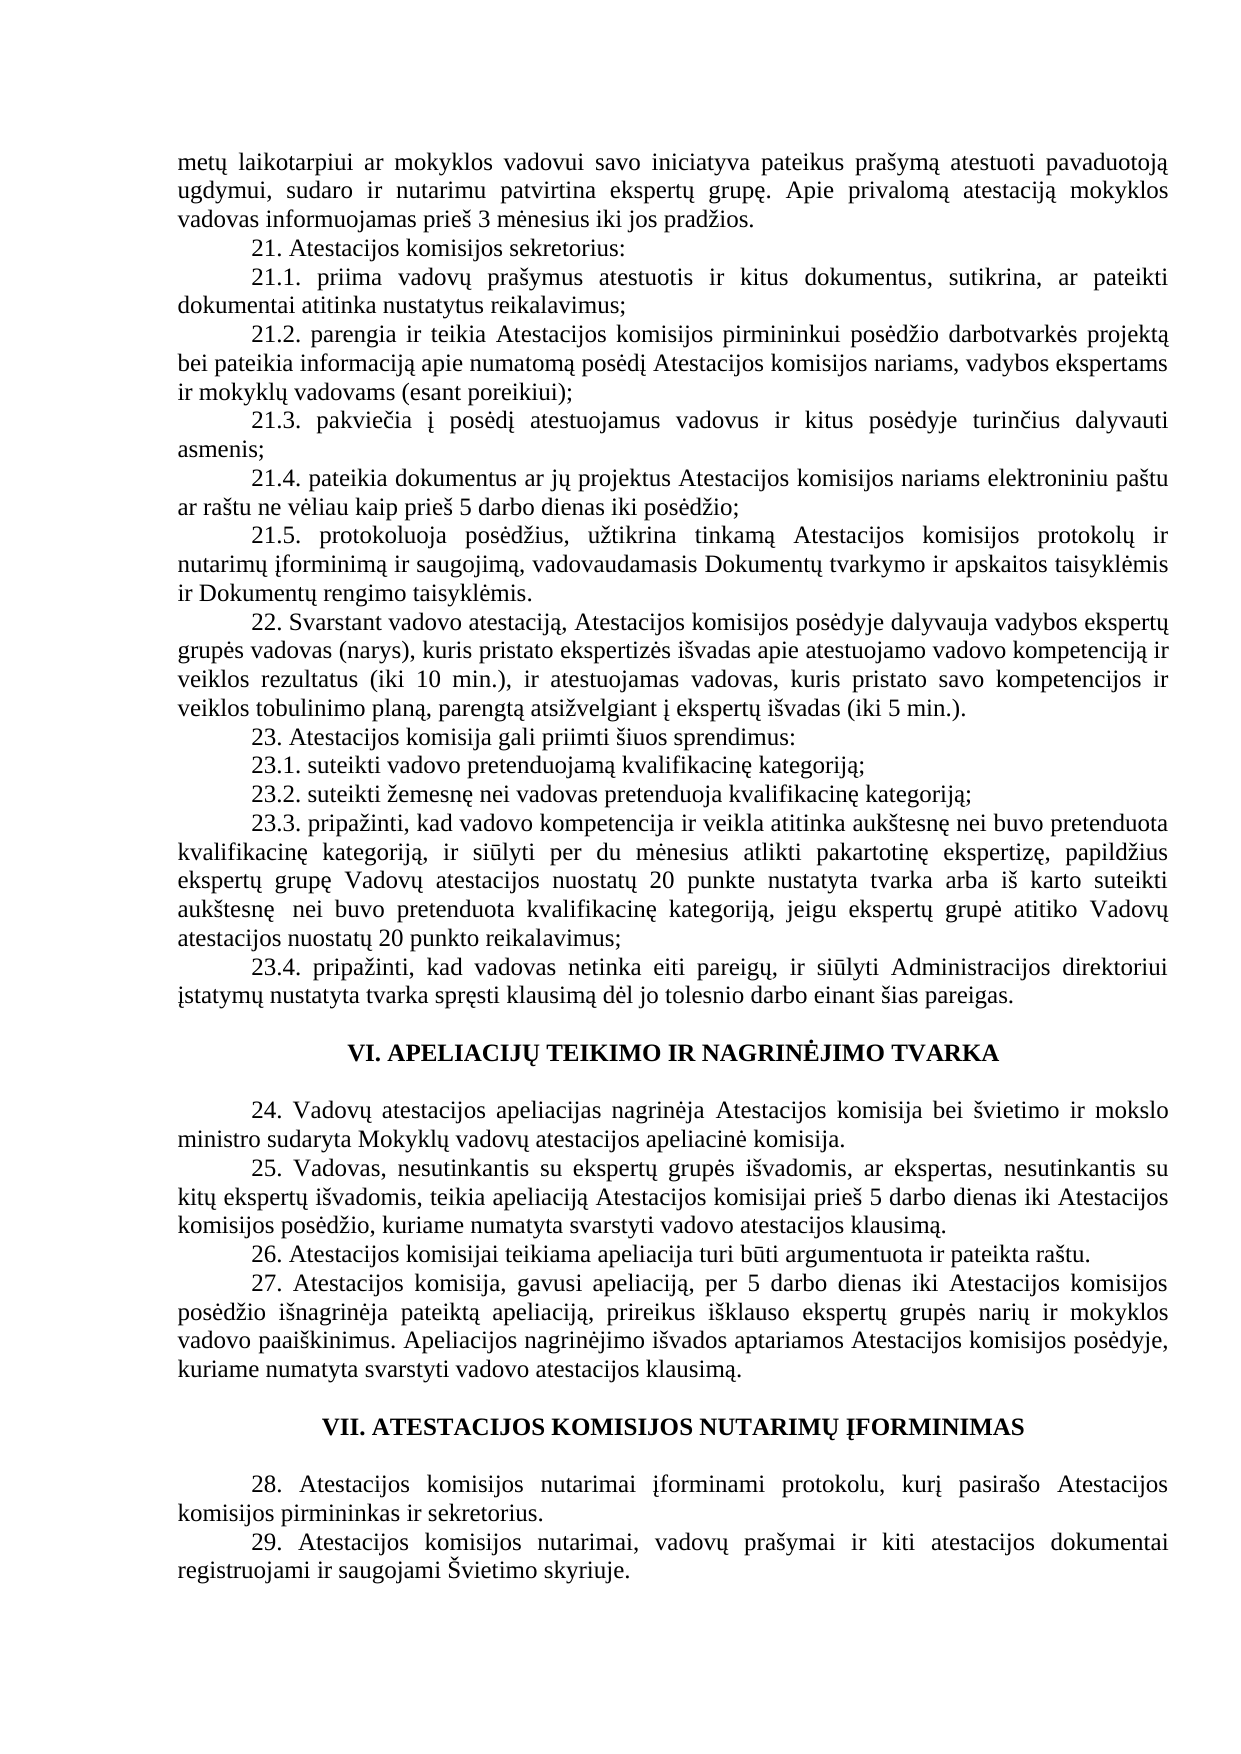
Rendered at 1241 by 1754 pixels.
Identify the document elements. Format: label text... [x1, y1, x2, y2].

text 25. Vadovas, nesutinkantis su ekspertų grupės išvadomis, ar ekspertas, nesutinkantis su kitų ekspertų išvadomis, teikia apeliaciją Atestacijos komisijai prieš 5 darbo dienas iki Atestacijos komisijos posėdžio, kuriame numatyta svarstyti vadovo atestacijos klausimą. [177, 1153, 1169, 1239]
text 23.1. suteikti vadovo pretenduojamą kvalifikacinę kategoriją; [177, 751, 1169, 779]
text 28. Atestacijos komisijos nutarimai įforminami protokolu, kurį pasirašo Atestacijos komisijos pirmininkas ir sekretorius. [177, 1469, 1169, 1527]
text 23. Atestacijos komisija gali priimti šiuos sprendimus: [177, 722, 1169, 751]
text 29. Atestacijos komisijos nutarimai, vadovų prašymai ir kiti atestacijos dokumentai registruojami ir saugojami Švietimo skyriuje. [177, 1527, 1169, 1584]
text VII. ATESTACIJOS KOMISIJOS NUTARIMŲ ĮFORMINIMAS [177, 1412, 1169, 1441]
text 23.4. pripažinti, kad vadovas netinka eiti pareigų, ir siūlyti Administracijos direktoriui įstatymų nustatyta tvarka spręsti klausimą dėl jo tolesnio darbo einant šias pareigas. [177, 952, 1169, 1009]
text 21.3. pakviečia į posėdį atestuojamus vadovus ir kitus posėdyje turinčius dalyvauti asmenis; [177, 406, 1169, 463]
text 21.1. priima vadovų prašymus atestuotis ir kitus dokumentus, sutikrina, ar pateikti dokumentai atitinka nustatytus reikalavimus; [177, 262, 1169, 319]
text 26. Atestacijos komisijai teikiama apeliacija turi būti argumentuota ir pateikta raštu. [177, 1239, 1169, 1268]
text VI. APELIACIJŲ TEIKIMO IR NAGRINĖJIMO TVARKA [177, 1038, 1169, 1067]
text 21.4. pateikia dokumentus ar jų projektus Atestacijos komisijos nariams elektroniniu paštu ar raštu ne vėliau kaip prieš 5 darbo dienas iki posėdžio; [177, 463, 1169, 521]
text 22. Svarstant vadovo atestaciją, Atestacijos komisijos posėdyje dalyvauja vadybos ekspertų grupės vadovas (narys), kuris pristato ekspertizės išvadas apie atestuojamo vadovo kompetenciją ir veiklos rezultatus (iki 10 min.), ir atestuojamas vadovas, kuris pristato savo kompetencijos ir veiklos tobulinimo planą, parengtą atsižvelgiant į ekspertų išvadas (iki 5 min.). [177, 607, 1169, 722]
text 24. Vadovų atestacijos apeliacijas nagrinėja Atestacijos komisija bei švietimo ir mokslo ministro sudaryta Mokyklų vadovų atestacijos apeliacinė komisija. [177, 1096, 1169, 1153]
text 27. Atestacijos komisija, gavusi apeliaciją, per 5 darbo dienas iki Atestacijos komisijos posėdžio išnagrinėja pateiktą apeliaciją, prireikus išklauso ekspertų grupės narių ir mokyklos vadovo paaiškinimus. Apeliacijos nagrinėjimo išvados aptariamos Atestacijos komisijos posėdyje, kuriame numatyta svarstyti vadovo atestacijos klausimą. [177, 1268, 1169, 1383]
text 21.5. protokoluoja posėdžius, užtikrina tinkamą Atestacijos komisijos protokolų ir nutarimų įforminimą ir saugojimą, vadovaudamasis Dokumentų tvarkymo ir apskaitos taisyklėmis ir Dokumentų rengimo taisyklėmis. [177, 521, 1169, 607]
text 21.2. parengia ir teikia Atestacijos komisijos pirmininkui posėdžio darbotvarkės projektą bei pateikia informaciją apie numatomą posėdį Atestacijos komisijos nariams, vadybos ekspertams ir mokyklų vadovams (esant poreikiui); [177, 319, 1169, 406]
text 23.2. suteikti žemesnę nei vadovas pretenduoja kvalifikacinę kategoriją; [177, 779, 1169, 808]
text metų laikotarpiui ar mokyklos vadovui savo iniciatyva pateikus prašymą atestuoti pavaduotoją ugdymui, sudaro ir nutarimu patvirtina ekspertų grupę. Apie privalomą atestaciją mokyklos vadovas informuojamas prieš 3 mėnesius iki jos pradžios. [177, 147, 1169, 233]
text 21. Atestacijos komisijos sekretorius: [177, 233, 1169, 262]
text 23.3. pripažinti, kad vadovo kompetencija ir veikla atitinka aukštesnę nei buvo pretenduota kvalifikacinę kategoriją, ir siūlyti per du mėnesius atlikti pakartotinę ekspertizę, papildžius ekspertų grupę Vadovų atestacijos nuostatų 20 punkte nustatyta tvarka arba iš karto suteikti aukštesnę nei buvo pretenduota kvalifikacinę kategoriją, jeigu ekspertų grupė atitiko Vadovų atestacijos nuostatų 20 punkto reikalavimus; [177, 808, 1169, 952]
